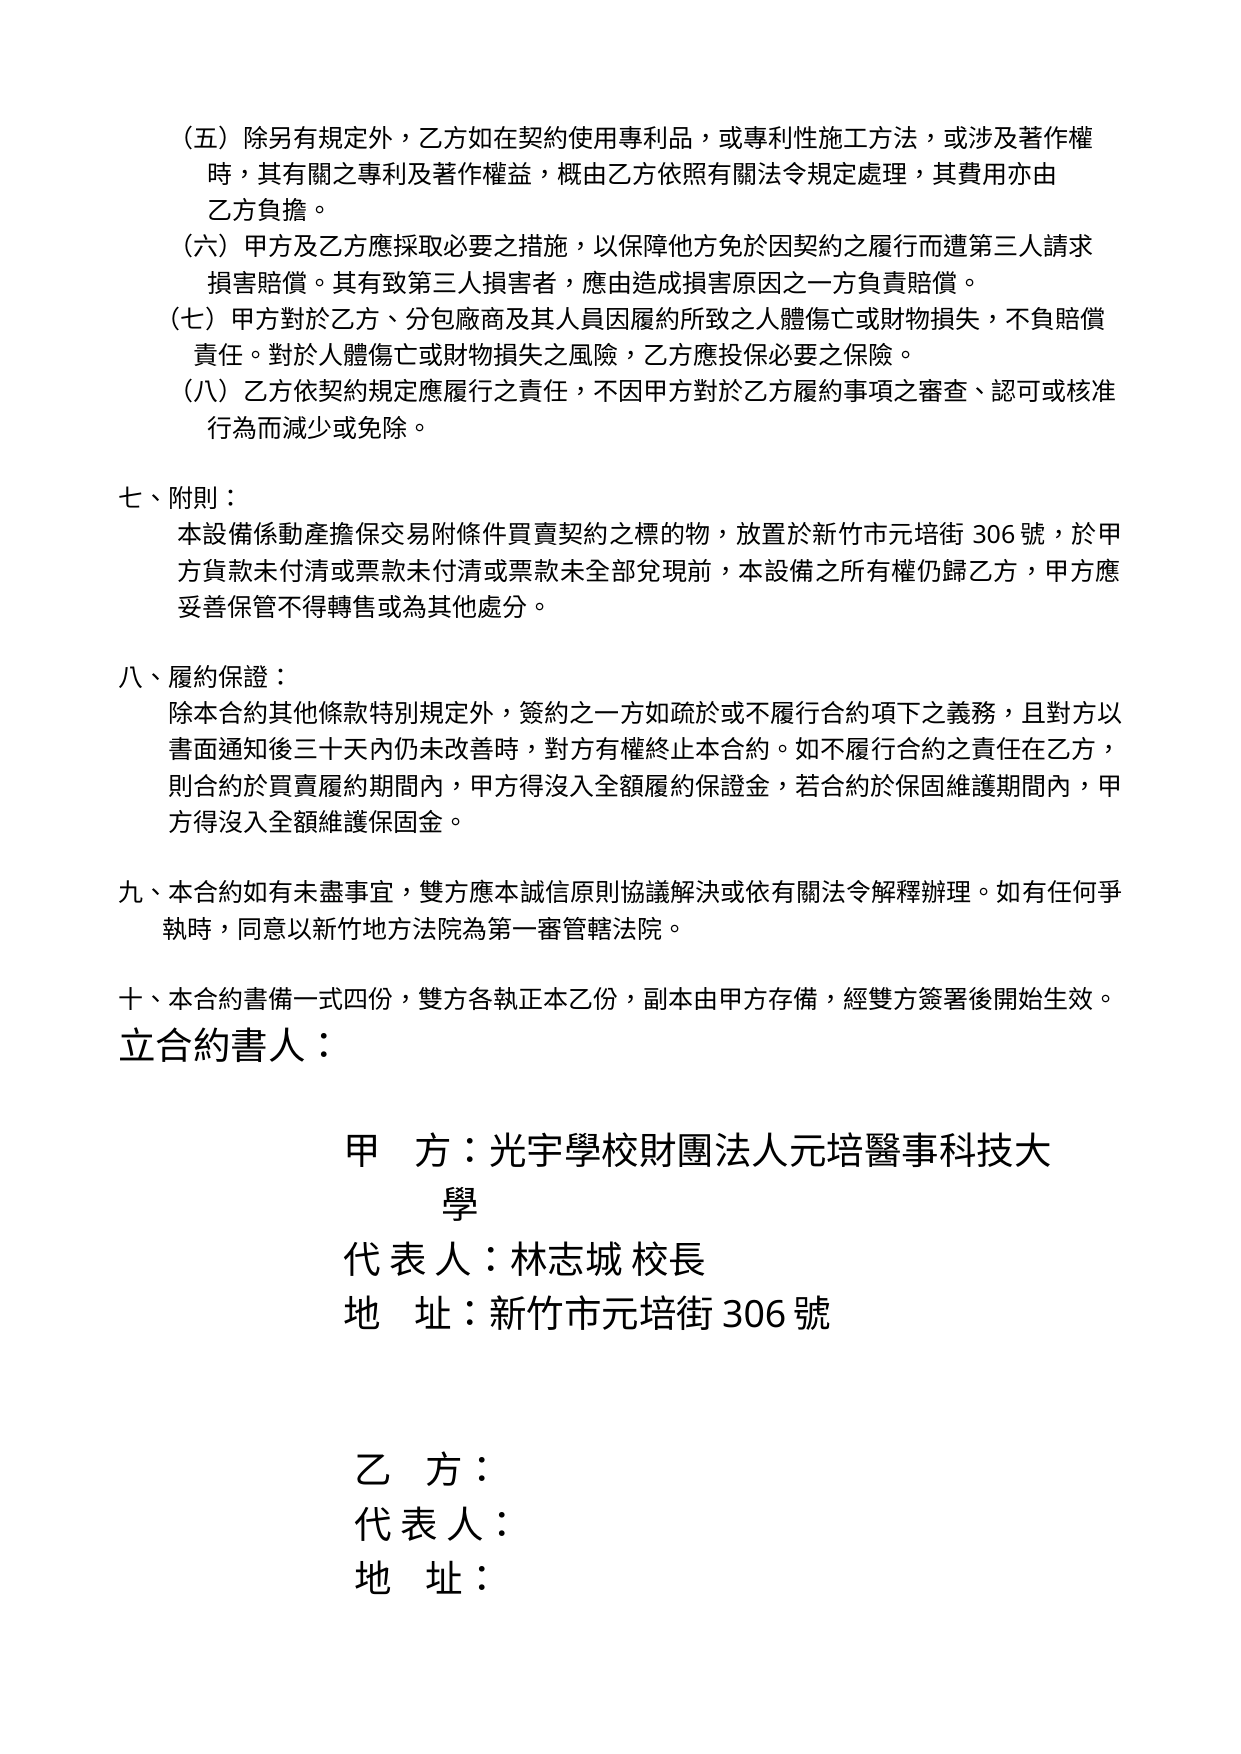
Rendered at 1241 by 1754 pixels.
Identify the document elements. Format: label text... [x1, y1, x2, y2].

subtitle （六）甲方及乙方應採取必要之措施，以保障他方免於因契約之履行而遭第三人請求 [168, 227, 1116, 263]
text 學 [118, 1175, 1122, 1229]
subtitle （五）除另有規定外，乙方如在契約使用專利品，或專利性施工方法，或涉及著作權 [168, 118, 1116, 154]
text 代 表 人：林志城 校長 [118, 1229, 1122, 1284]
subtitle （八）乙方依契約規定應履行之責任，不因甲方對於乙方履約事項之審查、認可或核准 [168, 372, 1116, 408]
text 立合約書人： [118, 1016, 1122, 1070]
subtitle 責任。對於人體傷亡或財物損失之風險，乙方應投保必要之保險。 [142, 336, 1116, 372]
text 九、本合約如有未盡事宜，雙方應本誠信原則協議解決或依有關法令解釋辦理。如有任何爭執時，同意以新竹地方法院為第一審管轄法院。 [118, 873, 1122, 945]
text 地 址： [354, 1549, 1122, 1603]
subtitle （七）甲方對於乙方、分包廠商及其人員因履約所致之人體傷亡或財物損失，不負賠償 [142, 299, 1116, 336]
subtitle 行為而減少或免除。 [168, 408, 1116, 444]
text 七、附則： [118, 478, 1122, 515]
text 本設備係動產擔保交易附條件買賣契約之標的物，放置於新竹市元培街306號，於甲方貨款未付清或票款未付清或票款未全部兌現前，本設備之所有權仍歸乙方，甲方應妥善保管不得轉售或為其他處分。 [177, 515, 1122, 623]
text 除本合約其他條款特別規定外，簽約之一方如疏於或不履行合約項下之義務，且對方以書面通知後三十天內仍未改善時，對方有權終止本合約。如不履行合約之責任在乙方，則合約於買賣履約期間內，甲方得沒入全額履約保證金，若合約於保固維護期間內，甲方得沒入全額維護保固金。 [168, 694, 1122, 839]
text 地 址：新竹市元培街306號 [118, 1284, 1122, 1338]
subtitle 時，其有關之專利及著作權益，概由乙方依照有關法令規定處理，其費用亦由 [168, 154, 1116, 191]
text 乙 方： [354, 1440, 1122, 1494]
text 甲 方：光宇學校財團法人元培醫事科技大 [118, 1121, 1122, 1175]
subtitle 乙方負擔。 [168, 191, 1116, 227]
text 八、履約保證： [118, 657, 1122, 694]
text 代 表 人： [354, 1494, 1122, 1549]
subtitle 損害賠償。其有致第三人損害者，應由造成損害原因之一方負責賠償。 [168, 263, 1116, 299]
text 十、本合約書備一式四份，雙方各執正本乙份，副本由甲方存備，經雙方簽署後開始生效。 [118, 979, 1122, 1016]
